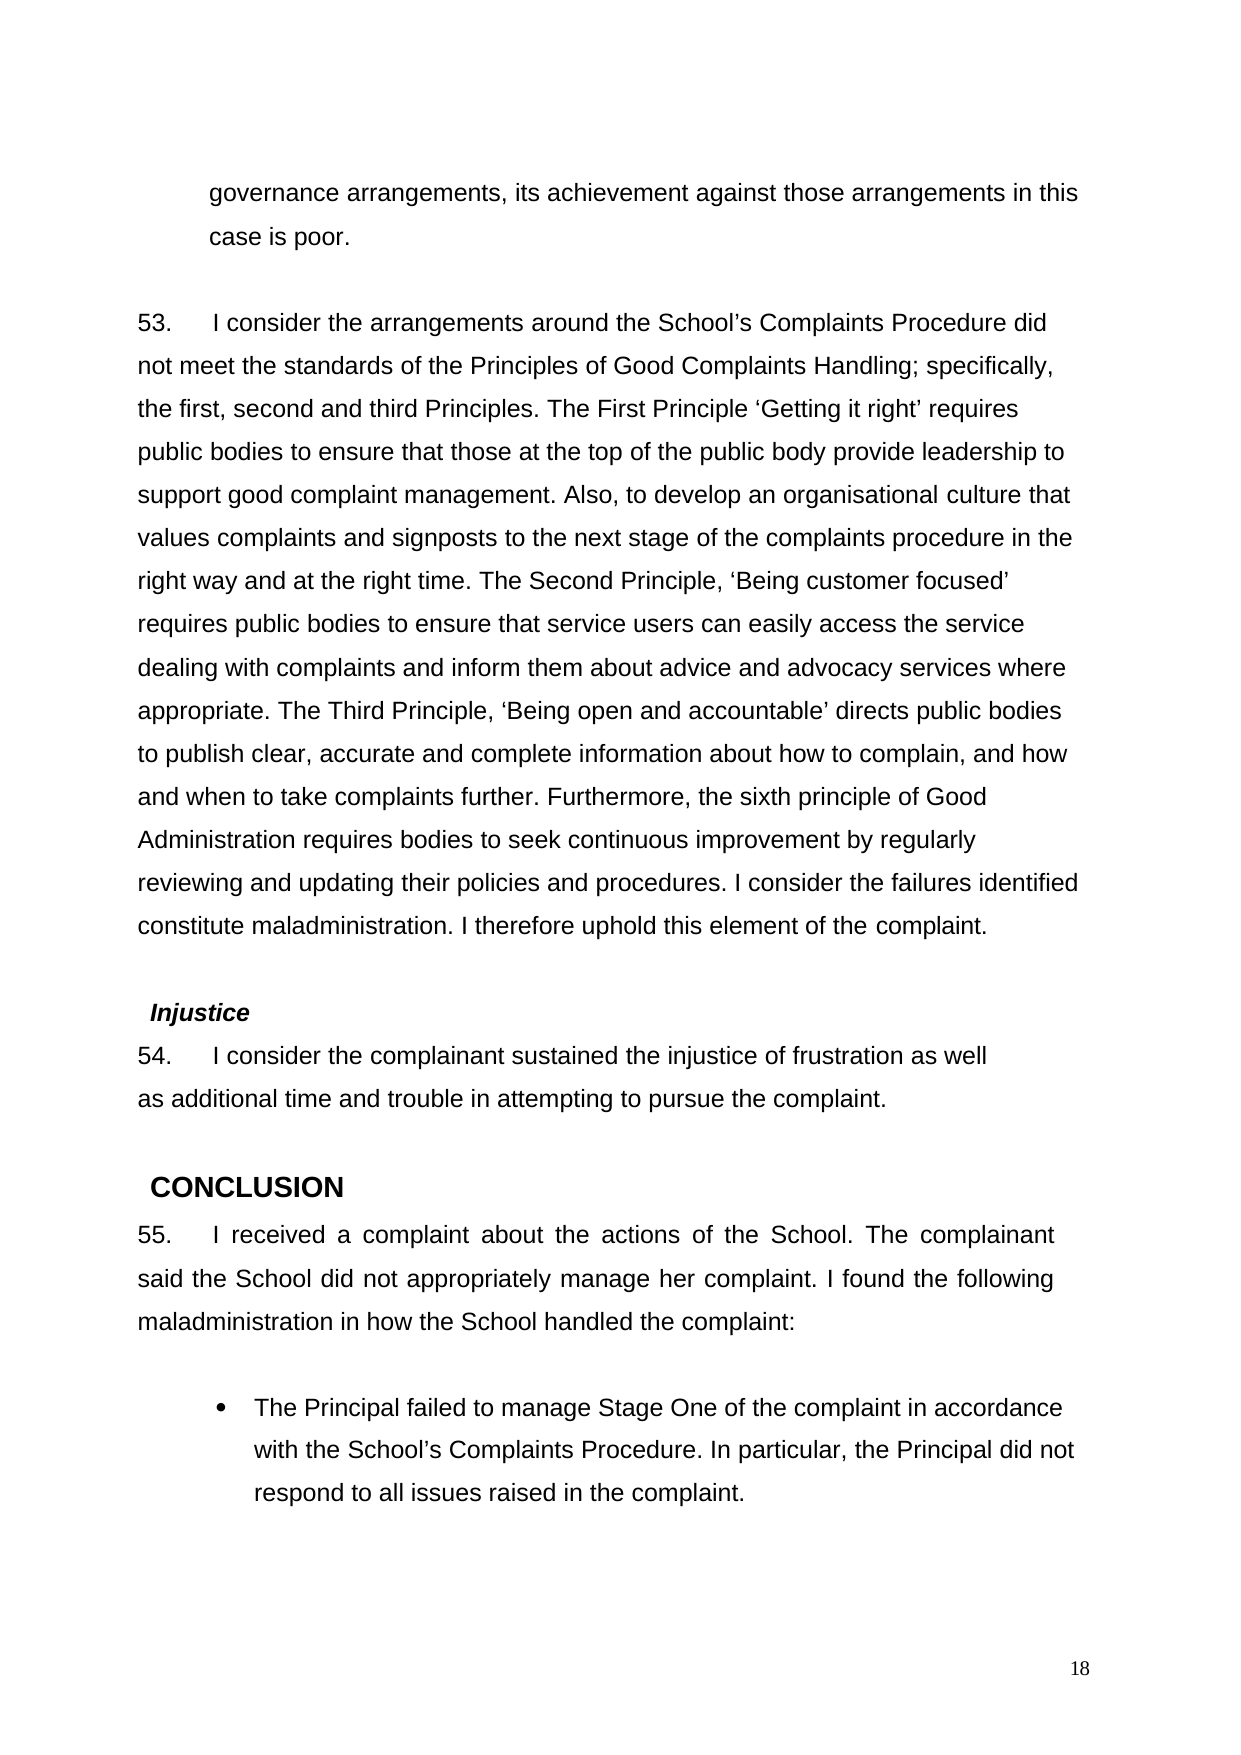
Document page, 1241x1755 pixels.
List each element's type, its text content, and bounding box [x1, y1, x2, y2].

subtitle CONCLUSION [150, 1170, 1184, 1204]
list The Principal failed to manage Stage One of the complaint in accordance with the School’s Complaints Procedure. In particular, the Principal did not respond to all issues raised in the complaint. [217, 1393, 1075, 1506]
list I received a complaint about the actions of the School. The complainant said the School did not appropriately manage her complaint. I found the following maladministration in how the School handled the complaint: [137, 1221, 1055, 1336]
list I consider the arrangements around the School’s Complaints Procedure did not meet the standards of the Principles of Good Complaints Handling; specifically, the first, second and third Principles. The First Principle ‘Getting it right’ requires public bodies to ensure that those at the top of the public body provide leadership to support good complaint management. Also, to develop an organisational culture that values complaints and signposts to the next stage of the complaints procedure in the right way and at the right time. The Second Principle, ‘Being customer focused’ requires public bodies to ensure that service users can easily access the service dealing with complaints and inform them about advice and advocacy services where appropriate. The Third Principle, ‘Being open and accountable’ directs public bodies to publish clear, accurate and complete information about how to complain, and how and when to take complaints further. Furthermore, the sixth principle of Good Administration requires bodies to seek continuous improvement by regularly reviewing and updating their policies and procedures. I consider the failures identified constitute maladministration. I therefore uphold this element of the complaint. [137, 308, 1085, 940]
subtitle Injustice [150, 998, 1184, 1026]
text governance arrangements, its achievement against those arrangements in this case is poor. [209, 178, 1084, 250]
list I consider the complainant sustained the injustice of frustration as well as additional time and trouble in attempting to pursue the complaint. [137, 1041, 1017, 1113]
